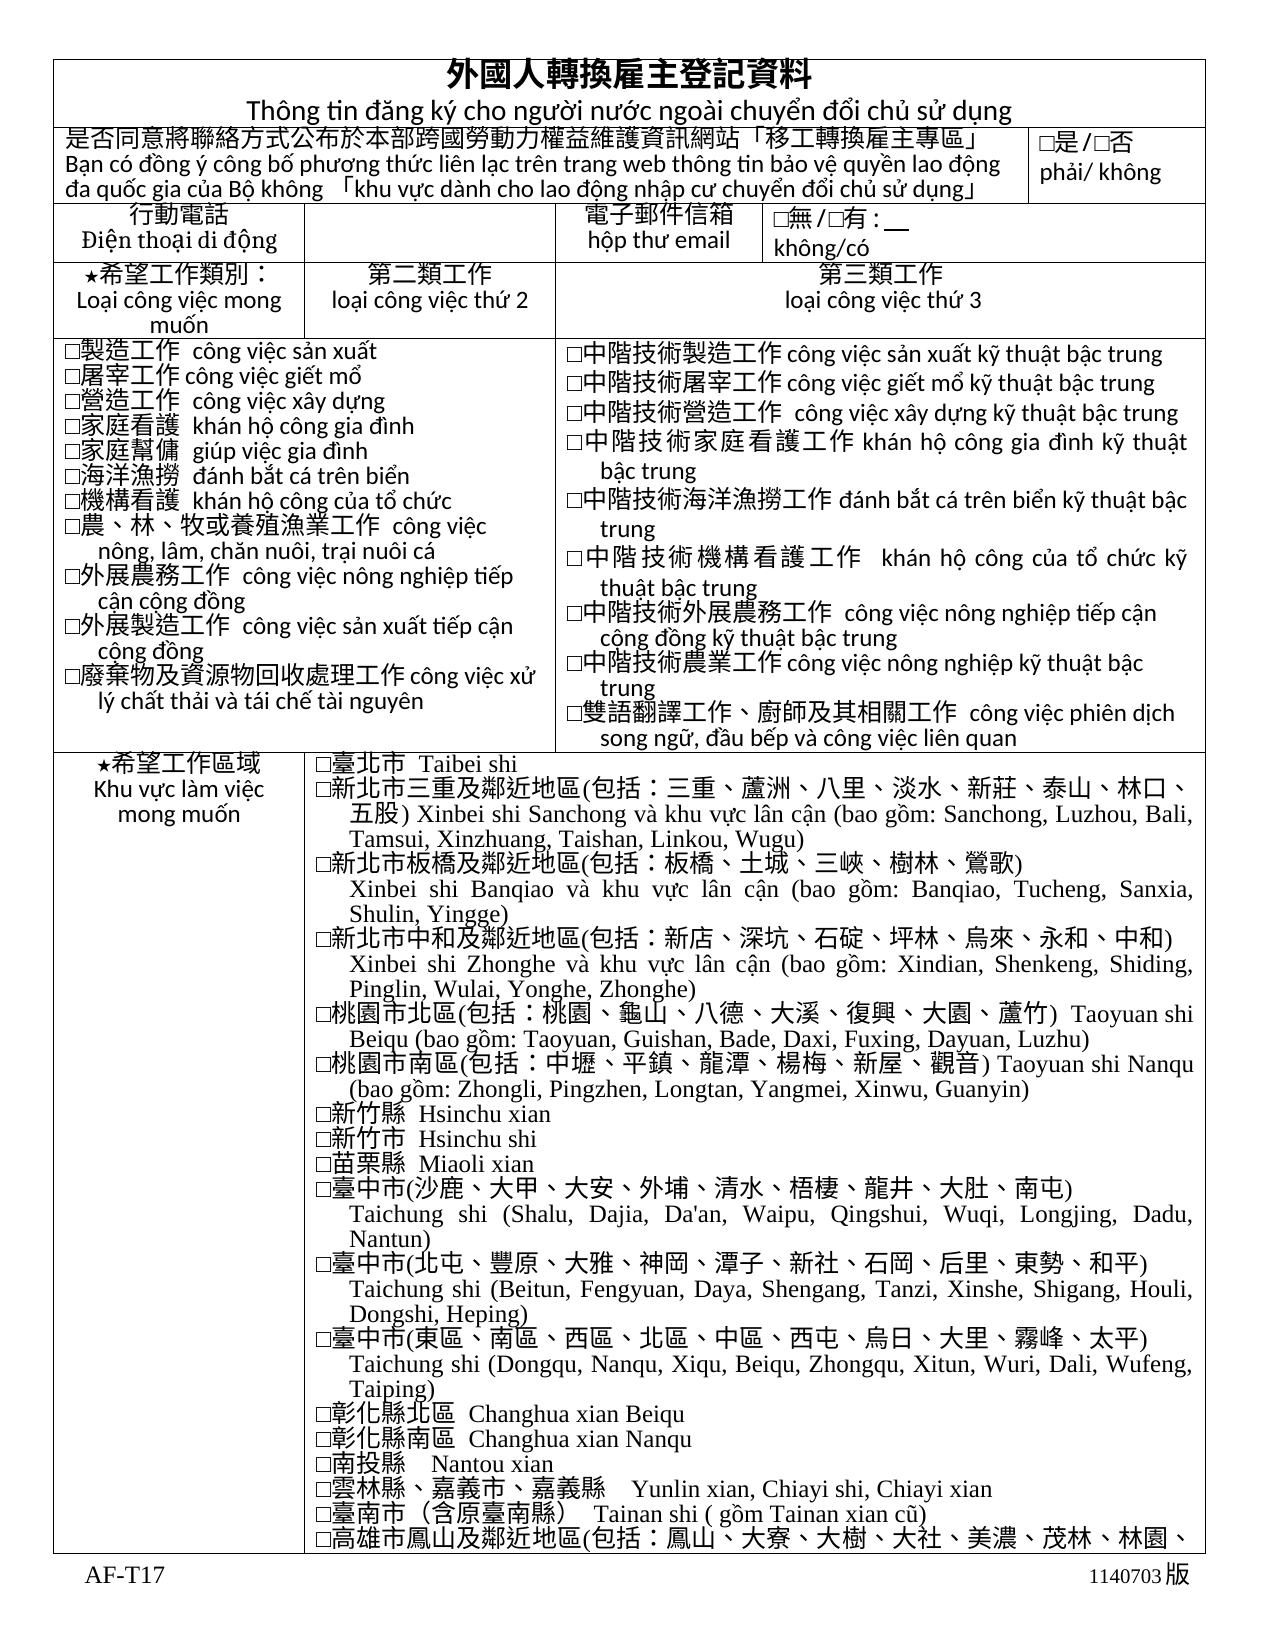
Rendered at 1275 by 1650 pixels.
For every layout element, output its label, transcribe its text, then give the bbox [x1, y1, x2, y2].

table_cell [1206, 203, 1222, 262]
table_cell [1206, 752, 1222, 1553]
table_cell □製造工作 công việc sản xuất □屠宰工作công việc giết mổ □營造工作 công việc xây dựng □家庭看護 khán hộ công gia đình □家庭幫傭 giúp việc gia đình □海洋漁撈 đánh bắt cá trên biển □機構看護 khán hộ công của tổ chức □農、林、牧或養殖漁業工作 công việc nông, lâm, chăn nuôi, trại nuôi cá □外展農務工作 công việc nông nghiệp tiếp cận cộng đồng □外展製造工作 công việc sản xuất tiếp cận cộng đồng □廢棄物及資源物回收處理工作công việc xử lý chất thải và tái chế tài nguyên [54, 339, 555, 752]
table_cell □臺北市 Taibei shi □新北市三重及鄰近地區(包括：三重、蘆洲、八里、淡水、新莊、泰山、林口、五股) Xinbei shi Sanchong và khu vực lân cận (bao gồm: Sanchong, Luzhou, Bali, Tamsui, Xinzhuang, Taishan, Linkou, Wugu) □新北市板橋及鄰近地區(包括：板橋、土城、三峽、樹林、鶯歌) Xinbei shi Banqiao và khu vực lân cận (bao gồm: Banqiao, Tucheng, Sanxia, Shulin, Yingge) □新北市中和及鄰近地區(包括：新店、深坑、石碇、坪林、烏來、永和、中和) Xinbei shi Zhonghe và khu vực lân cận (bao gồm: Xindian, Shenkeng, Shiding, Pinglin, Wulai, Yonghe, Zhonghe) □桃園市北區(包括：桃園、龜山、八德、大溪、復興、大園、蘆竹) Taoyuan shi Beiqu (bao gồm: Taoyuan, Guishan, Bade, Daxi, Fuxing, Dayuan, Luzhu) □桃園市南區(包括：中壢、平鎮、龍潭、楊梅、新屋、觀音) Taoyuan shi Nanqu (bao gồm: Zhongli, Pingzhen, Longtan, Yangmei, Xinwu, Guanyin) □新竹縣 Hsinchu xian □新竹市 Hsinchu shi □苗栗縣 Miaoli xian □臺中市(沙鹿、大甲、大安、外埔、清水、梧棲、龍井、大肚、南屯) Taichung shi (Shalu, Dajia, Da'an, Waipu, Qingshui, Wuqi, Longjing, Dadu, Nantun) □臺中市(北屯、豐原、大雅、神岡、潭子、新社、石岡、后里、東勢、和平) Taichung shi (Beitun, Fengyuan, Daya, Shengang, Tanzi, Xinshe, Shigang, Houli, Dongshi, Heping) □臺中市(東區、南區、西區、北區、中區、西屯、烏日、大里、霧峰、太平) Taichung shi (Dongqu, Nanqu, Xiqu, Beiqu, Zhongqu, Xitun, Wuri, Dali, Wufeng, Taiping) □彰化縣北區 Changhua xian Beiqu □彰化縣南區 Changhua xian Nanqu □南投縣 Nantou xian □雲林縣、嘉義市、嘉義縣 Yunlin xian, Chiayi shi, Chiayi xian □臺南市（含原臺南縣） Tainan shi ( gồm Tainan xian cũ) □高雄市鳳山及鄰近地區(包括：鳳山、大寮、大樹、大社、美濃、茂林、林園、 [305, 753, 1205, 1553]
table_cell 第三類工作 loại công việc thứ 3 [556, 263, 1205, 338]
table_cell 是否同意將聯絡方式公布於本部跨國勞動力權益維護資訊網站「移工轉換雇主專區」 Bạn có đồng ý công bố phương thức liên lạc trên trang web thông tin bảo vệ quyền lao động đa quốc gia của Bộ không 「khu vực dành cho lao động nhập cư chuyển đổi chủ sử dụng」 [54, 128, 1028, 203]
table_cell [1206, 338, 1222, 752]
table_cell ★希望工作類別：Loại công việc mong muốn [54, 263, 304, 338]
table_cell ★希望工作區域 Khu vực làm việc mong muốn [54, 753, 304, 1553]
table_cell [1206, 262, 1222, 338]
table_cell [1206, 59, 1222, 127]
table_cell [305, 204, 555, 262]
table_cell [1206, 127, 1222, 203]
table_cell 行動電話 Điện thoại di động [54, 204, 304, 262]
table_cell □是/□否 phải/ không [1029, 128, 1205, 203]
table_cell 外國人轉換雇主登記資料 Thông tin đăng ký cho người nước ngoài chuyển đổi chủ sử dụng [54, 60, 1205, 127]
table_cell 第二類工作 loại công việc thứ 2 [305, 263, 555, 338]
table_cell □無/□有: không/có [763, 204, 1205, 262]
table_cell □中階技術製造工作công việc sản xuất kỹ thuật bậc trung □中階技術屠宰工作công việc giết mổ kỹ thuật bậc trung □中階技術營造工作 công việc xây dựng kỹ thuật bậc trung □中階技術家庭看護工作khán hộ công gia đình kỹ thuật bậc trung □中階技術海洋漁撈工作đánh bắt cá trên biển kỹ thuật bậc trung □中階技術機構看護工作 khán hộ công của tổ chức kỹ thuật bậc trung □中階技術外展農務工作 công việc nông nghiệp tiếp cận cộng đồng kỹ thuật bậc trung □中階技術農業工作công việc nông nghiệp kỹ thuật bậc trung □雙語翻譯工作、廚師及其相關工作 công việc phiên dịch song ngữ, đầu bếp và công việc liên quan [556, 339, 1205, 752]
table_cell 電子郵件信箱 hộp thư email [556, 204, 762, 262]
